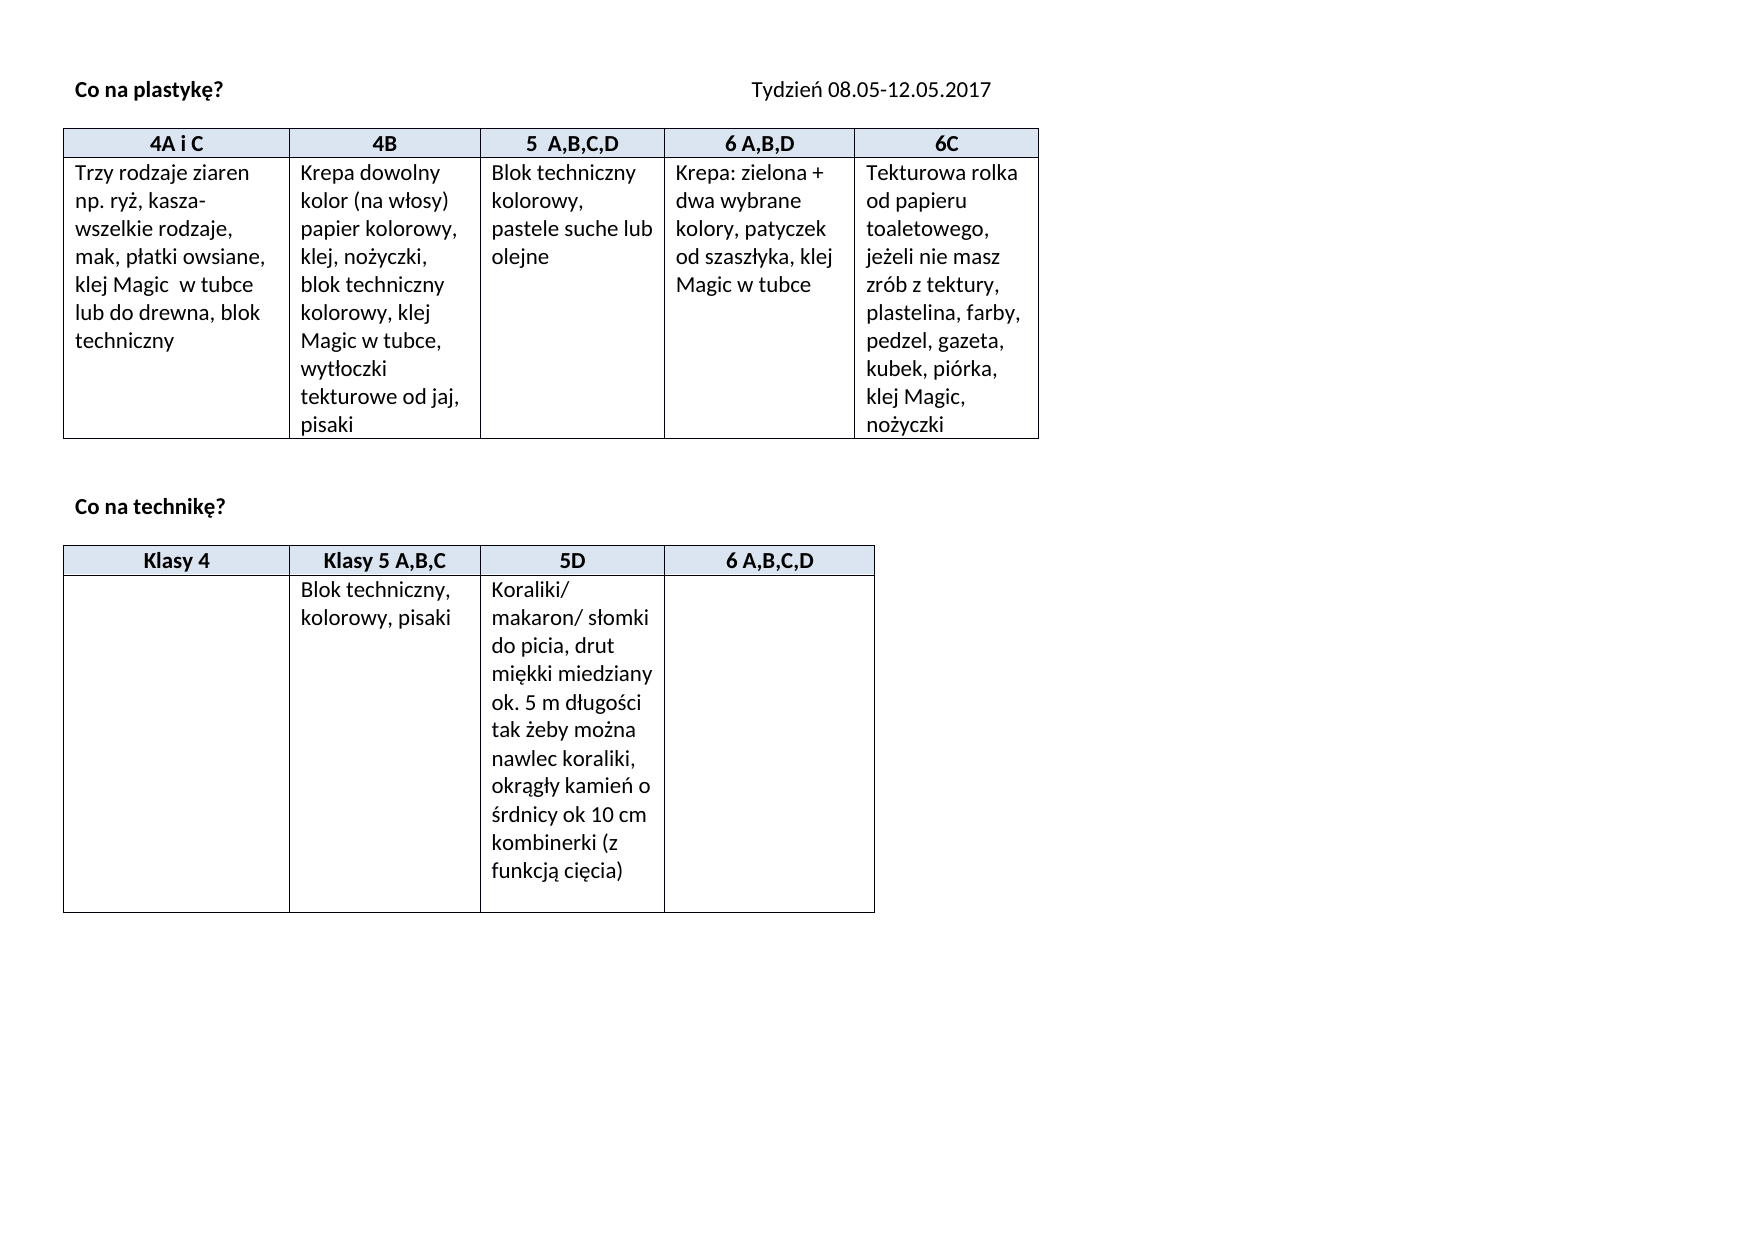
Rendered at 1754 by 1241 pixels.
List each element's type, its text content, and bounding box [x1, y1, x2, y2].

text Co na plastykę? Tydzień 08.05-12.05.2017 [75, 75, 1679, 103]
table_cell Krepa: zielona + dwa wybrane kolory, patyczek od szaszłyka, klej Magic w tubce [665, 158, 854, 438]
table_header 5 A,B,C,D [481, 129, 664, 157]
table_header 6 A,B,D [665, 129, 854, 157]
table_header 4A i C [64, 129, 289, 157]
table_header 4B [290, 129, 480, 157]
text Co na technikę? [75, 492, 1679, 520]
table_cell Trzy rodzaje ziaren np. ryż, kasza- wszelkie rodzaje, mak, płatki owsiane, klej Magic w tubce lub do drewna, blok techniczny [64, 158, 289, 438]
table_header Klasy 4 [64, 546, 289, 574]
table_cell Blok techniczny kolorowy, pastele suche lub olejne [481, 158, 664, 438]
table_cell Koraliki/makaron/ słomki do picia, drut miękki miedziany ok. 5 m długości tak żeby można nawlec koraliki, okrągły kamień o śrdnicy ok 10 cm kombinerki (z funkcją cięcia) [481, 576, 664, 912]
table_cell Tekturowa rolka od papieru toaletowego, jeżeli nie masz zrób z tektury, plastelina, farby, pedzel, gazeta, kubek, piórka, klej Magic, nożyczki [855, 158, 1038, 438]
table_cell [665, 576, 874, 912]
table_header Klasy 5 A,B,C [290, 546, 480, 574]
table_header 6C [855, 129, 1038, 157]
table_header 6 A,B,C,D [665, 546, 874, 574]
table_header 5D [481, 546, 664, 574]
table_cell Krepa dowolny kolor (na włosy) papier kolorowy, klej, nożyczki, blok techniczny kolorowy, klej Magic w tubce, wytłoczki tekturowe od jaj, pisaki [290, 158, 480, 438]
table_cell Blok techniczny, kolorowy, pisaki [290, 576, 480, 912]
table_cell [64, 576, 289, 912]
